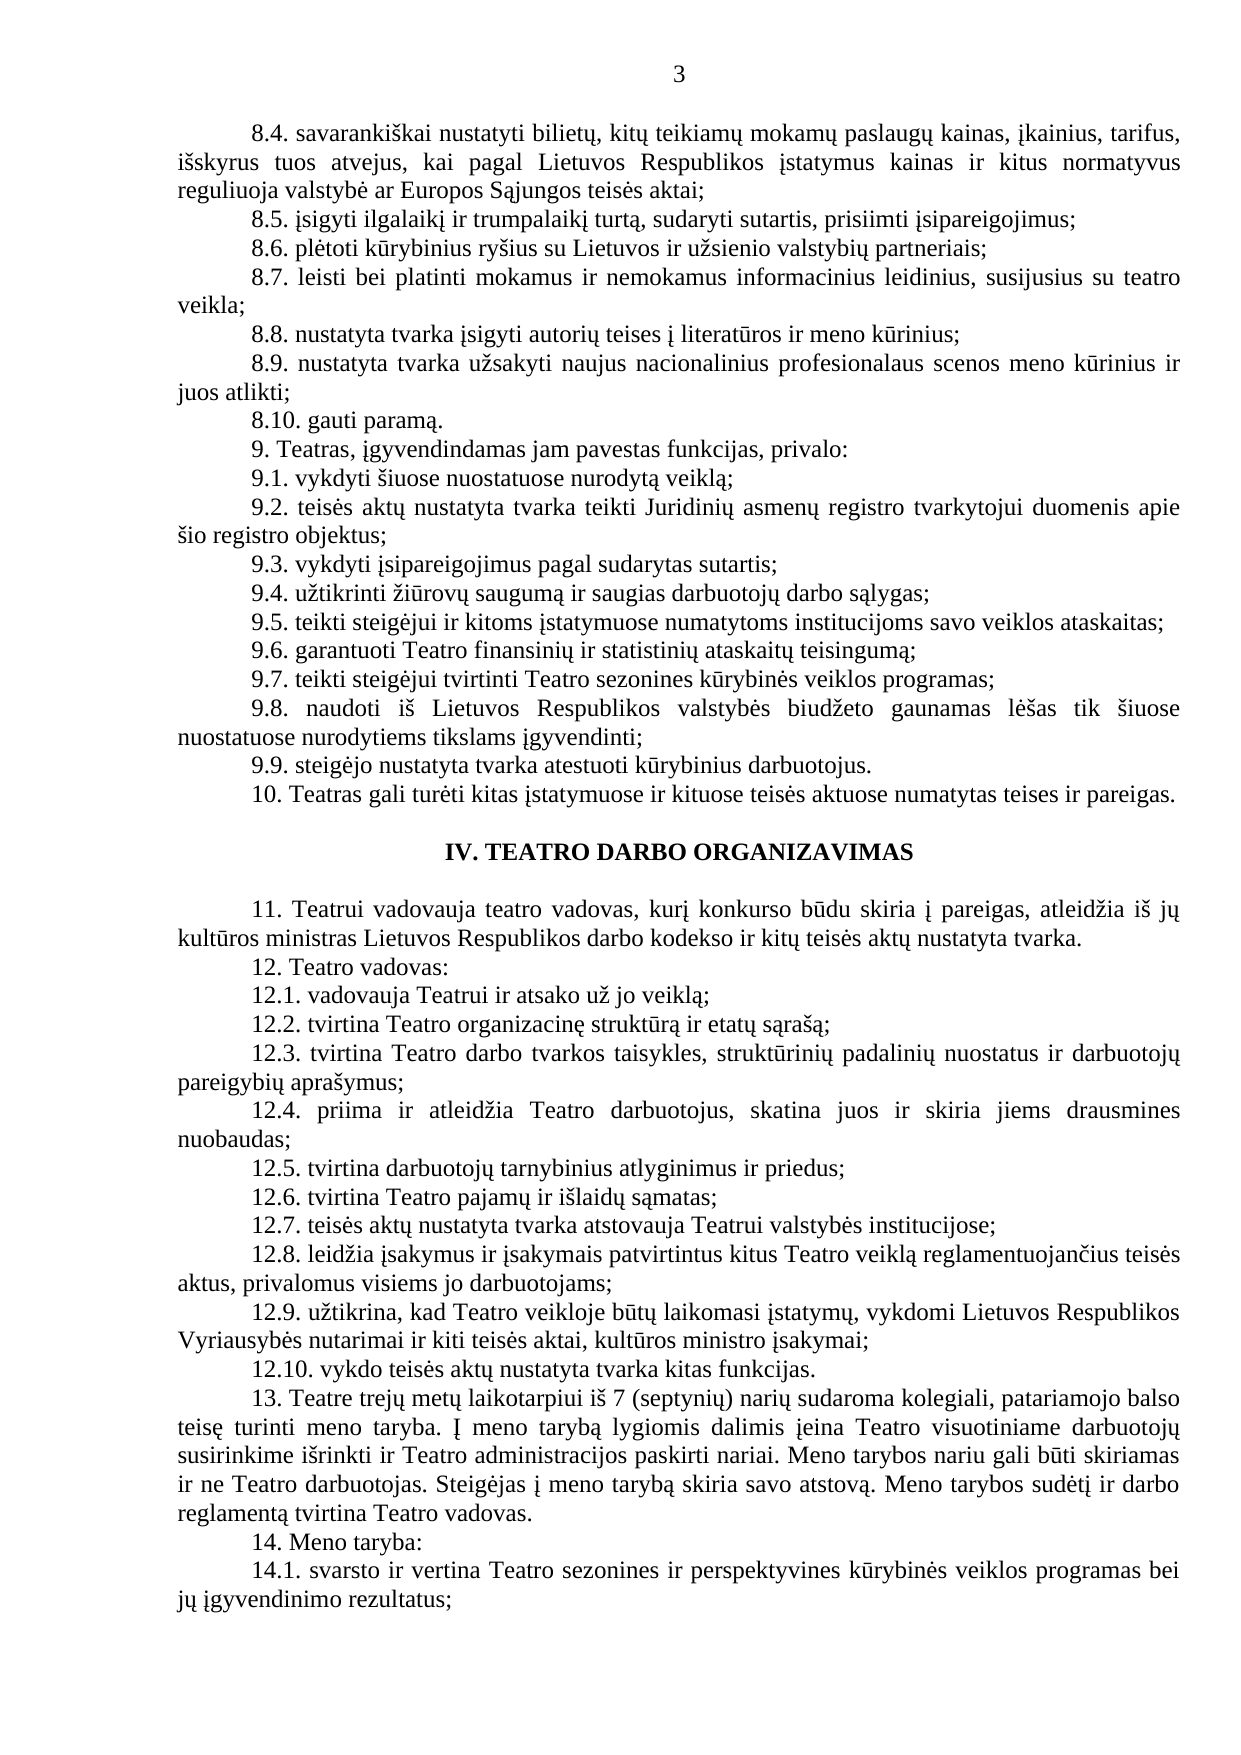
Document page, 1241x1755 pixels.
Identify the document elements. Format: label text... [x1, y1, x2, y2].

text 8.5. įsigyti ilgalaikį ir trumpalaikį turtą, sudaryti sutartis, prisiimti įsipareigojimus; [177, 204, 1181, 233]
text 12.8. leidžia įsakymus ir įsakymais patvirtintus kitus Teatro veiklą reglamentuojančius teisės aktus, privalomus visiems jo darbuotojams; [177, 1239, 1181, 1297]
text 8.8. nustatyta tvarka įsigyti autorių teises į literatūros ir meno kūrinius; [177, 319, 1181, 348]
text 9.5. teikti steigėjui ir kitoms įstatymuose numatytoms institucijoms savo veiklos ataskaitas; [177, 607, 1181, 636]
text 12.1. vadovauja Teatrui ir atsako už jo veiklą; [177, 981, 1181, 1009]
text 10. Teatras gali turėti kitas įstatymuose ir kituose teisės aktuose numatytas teises ir pareigas. [177, 779, 1181, 808]
text 9.6. garantuoti Teatro finansinių ir statistinių ataskaitų teisingumą; [177, 636, 1181, 664]
text 9.9. steigėjo nustatyta tvarka atestuoti kūrybinius darbuotojus. [177, 751, 1181, 779]
text 12.2. tvirtina Teatro organizacinę struktūrą ir etatų sąrašą; [177, 1009, 1181, 1038]
text 9.8. naudoti iš Lietuvos Respublikos valstybės biudžeto gaunamas lėšas tik šiuose nuostatuose nurodytiems tikslams įgyvendinti; [177, 693, 1181, 751]
text 8.9. nustatyta tvarka užsakyti naujus nacionalinius profesionalaus scenos meno kūrinius ir juos atlikti; [177, 348, 1181, 406]
text 14. Meno taryba: [177, 1527, 1181, 1556]
text 8.7. leisti bei platinti mokamus ir nemokamus informacinius leidinius, susijusius su teatro veikla; [177, 262, 1181, 319]
text 9.2. teisės aktų nustatyta tvarka teikti Juridinių asmenų registro tvarkytojui duomenis apie šio registro objektus; [177, 492, 1181, 549]
text 12.6. tvirtina Teatro pajamų ir išlaidų sąmatas; [177, 1182, 1181, 1211]
text 9.1. vykdyti šiuose nuostatuose nurodytą veiklą; [177, 463, 1181, 492]
text 9.3. vykdyti įsipareigojimus pagal sudarytas sutartis; [177, 549, 1181, 578]
text 12.9. užtikrina, kad Teatro veikloje būtų laikomasi įstatymų, vykdomi Lietuvos Respublikos Vyriausybės nutarimai ir kiti teisės aktai, kultūros ministro įsakymai; [177, 1297, 1181, 1354]
text 12.3. tvirtina Teatro darbo tvarkos taisykles, struktūrinių padalinių nuostatus ir darbuotojų pareigybių aprašymus; [177, 1038, 1181, 1096]
text 12.5. tvirtina darbuotojų tarnybinius atlyginimus ir priedus; [177, 1153, 1181, 1182]
text 12. Teatro vadovas: [177, 952, 1181, 981]
text 12.7. teisės aktų nustatyta tvarka atstovauja Teatrui valstybės institucijose; [177, 1211, 1181, 1239]
text 12.10. vykdo teisės aktų nustatyta tvarka kitas funkcijas. [177, 1354, 1181, 1383]
text 13. Teatre trejų metų laikotarpiui iš 7 (septynių) narių sudaroma kolegiali, patariamojo balso teisę turinti meno taryba. Į meno tarybą lygiomis dalimis įeina Teatro visuotiniame darbuotojų susirinkime išrinkti ir Teatro administracijos paskirti nariai. Meno tarybos nariu gali būti skiriamas ir ne Teatro darbuotojas. Steigėjas į meno tarybą skiria savo atstovą. Meno tarybos sudėtį ir darbo reglamentą tvirtina Teatro vadovas. [177, 1383, 1181, 1527]
text 8.10. gauti paramą. [177, 406, 1181, 434]
text 12.4. priima ir atleidžia Teatro darbuotojus, skatina juos ir skiria jiems drausmines nuobaudas; [177, 1096, 1181, 1153]
text 11. Teatrui vadovauja teatro vadovas, kurį konkurso būdu skiria į pareigas, atleidžia iš jų kultūros ministras Lietuvos Respublikos darbo kodekso ir kitų teisės aktų nustatyta tvarka. [177, 894, 1181, 952]
text 8.4. savarankiškai nustatyti bilietų, kitų teikiamų mokamų paslaugų kainas, įkainius, tarifus, išskyrus tuos atvejus, kai pagal Lietuvos Respublikos įstatymus kainas ir kitus normatyvus reguliuoja valstybė ar Europos Sąjungos teisės aktai; [177, 118, 1181, 204]
text 9.4. užtikrinti žiūrovų saugumą ir saugias darbuotojų darbo sąlygas; [177, 578, 1181, 607]
text 14.1. svarsto ir vertina Teatro sezonines ir perspektyvines kūrybinės veiklos programas bei jų įgyvendinimo rezultatus; [177, 1556, 1181, 1613]
text 8.6. plėtoti kūrybinius ryšius su Lietuvos ir užsienio valstybių partneriais; [177, 233, 1181, 262]
text IV. TEATRO DARBO ORGANIZAVIMAS [177, 837, 1181, 866]
text 9.7. teikti steigėjui tvirtinti Teatro sezonines kūrybinės veiklos programas; [177, 664, 1181, 693]
text 9. Teatras, įgyvendindamas jam pavestas funkcijas, privalo: [177, 434, 1181, 463]
